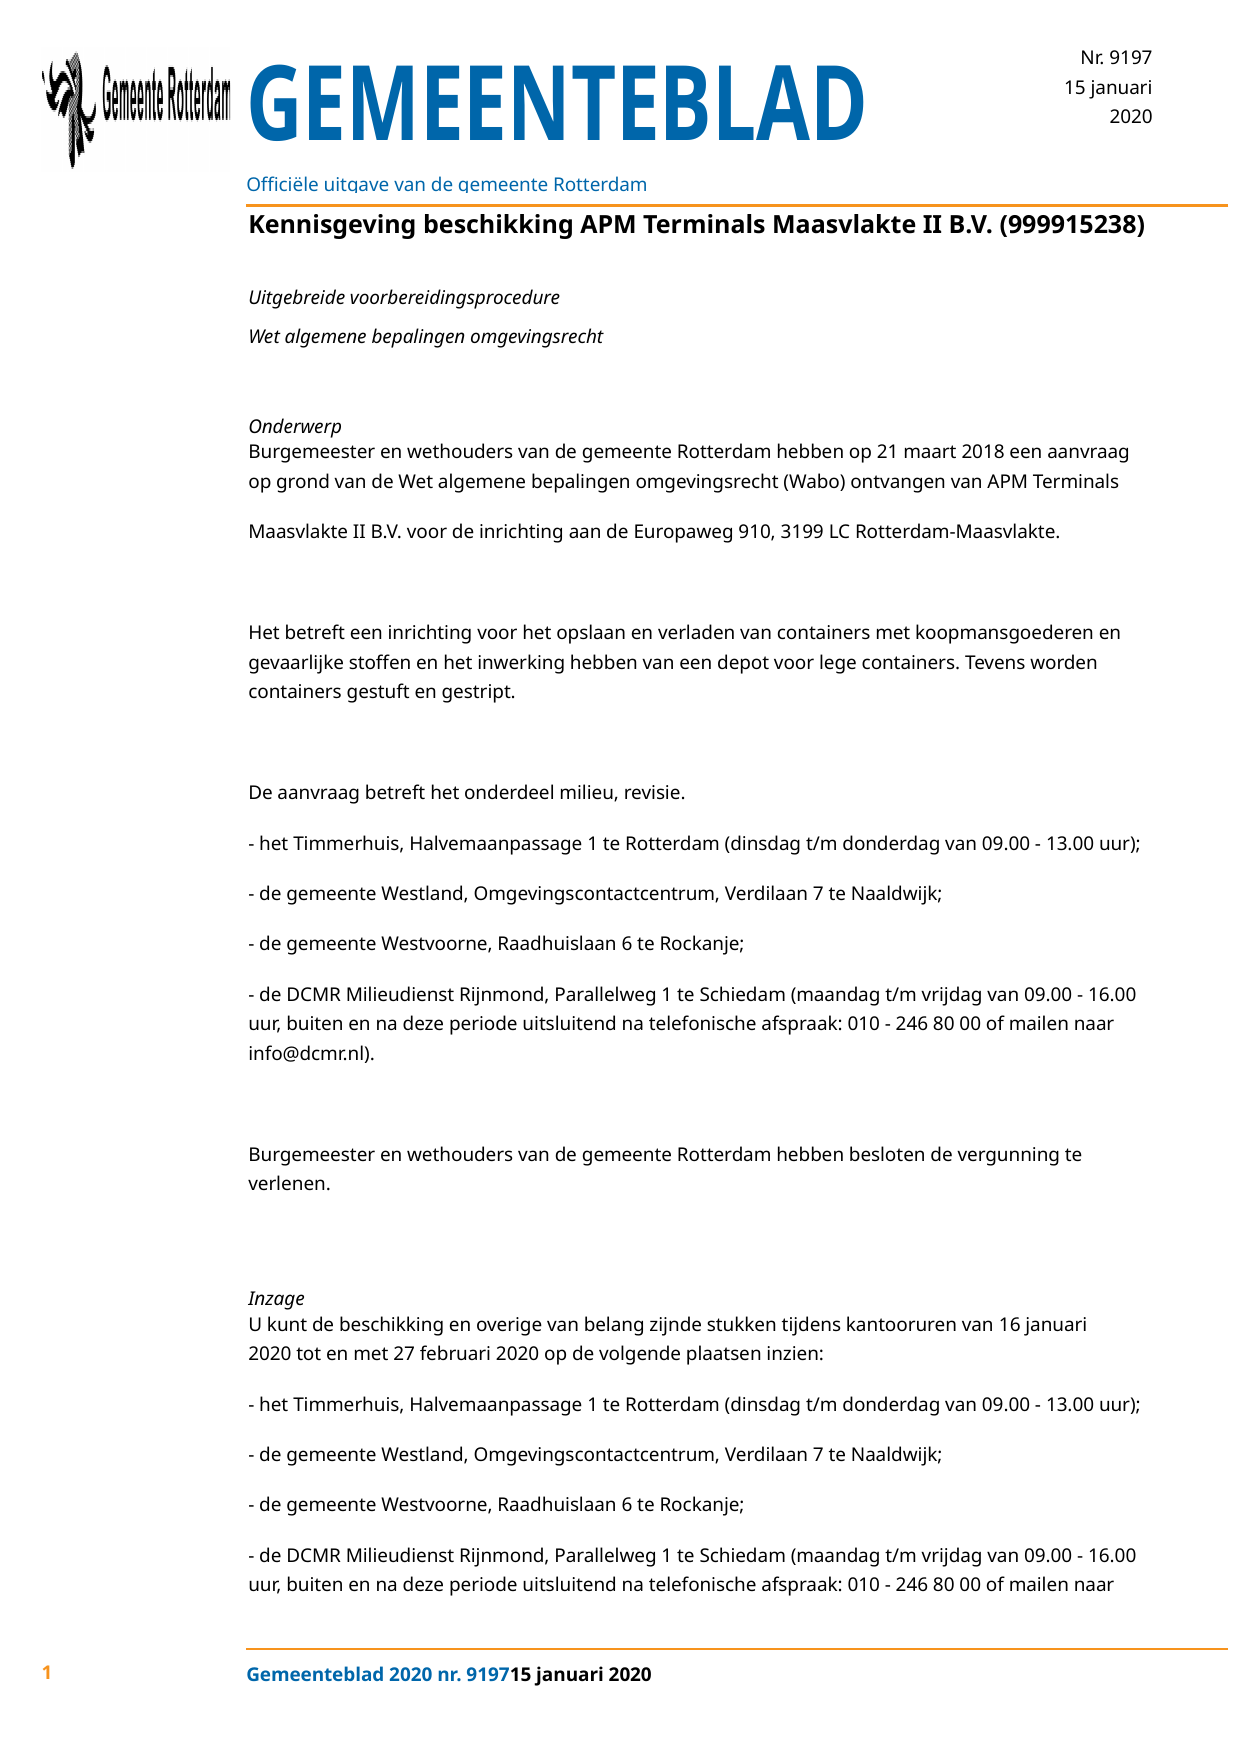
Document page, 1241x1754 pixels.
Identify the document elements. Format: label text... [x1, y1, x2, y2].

text Uitgebreide voorbereidingsprocedure [248, 284, 1152, 309]
text Burgemeester en wethouders van de gemeente Rotterdam hebben besloten de vergunning te verlenen. [248, 1141, 1152, 1196]
text Kennisgeving beschikking APM Terminals Maasvlakte II B.V. (999915238) [248, 207, 1152, 241]
text - de gemeente Westland, Omgevingscontactcentrum, Verdilaan 7 te Naaldwijk; [248, 880, 1152, 906]
text Wet algemene bepalingen omgevingsrecht [248, 323, 1152, 349]
text Maasvlakte II B.V. voor de inrichting aan de Europaweg 910, 3199 LC Rotterdam-Maasvlakte. [248, 518, 1152, 544]
text Het betreft een inrichting voor het opslaan en verladen van containers met koopmansgoederen en gevaarlijke stoffen en het inwerking hebben van een depot voor lege containers. Tevens worden containers gestuft en gestript. [248, 619, 1152, 704]
text U kunt de beschikking en overige van belang zijnde stukken tijdens kantooruren van 16 januari 2020 tot en met 27 februari 2020 op de volgende plaatsen inzien: [248, 1311, 1152, 1366]
text - de DCMR Milieudienst Rijnmond, Parallelweg 1 te Schiedam (maandag t/m vrijdag van 09.00 - 16.00 uur, buiten en na deze periode uitsluitend na telefonische afspraak: 010 - 246 80 00 of mailen naar info@dcmr.nl). [248, 981, 1152, 1066]
text - het Timmerhuis, Halvemaanpassage 1 te Rotterdam (dinsdag t/m donderdag van 09.00 - 13.00 uur); [248, 1391, 1152, 1416]
text - de gemeente Westvoorne, Raadhuislaan 6 te Rockanje; [248, 931, 1152, 956]
picture [41, 47, 231, 172]
text Inzage [248, 1285, 1152, 1311]
text - de gemeente Westland, Omgevingscontactcentrum, Verdilaan 7 te Naaldwijk; [248, 1441, 1152, 1467]
text - de DCMR Milieudienst Rijnmond, Parallelweg 1 te Schiedam (maandag t/m vrijdag van 09.00 - 16.00 uur, buiten en na deze periode uitsluitend na telefonische afspraak: 010 - 246 80 00 of mailen naar [248, 1542, 1152, 1597]
text Burgemeester en wethouders van de gemeente Rotterdam hebben op 21 maart 2018 een aanvraag op grond van de Wet algemene bepalingen omgevingsrecht (Wabo) ontvangen van APM Terminals [248, 438, 1152, 494]
text - de gemeente Westvoorne, Raadhuislaan 6 te Rockanje; [248, 1492, 1152, 1517]
text Onderwerp [248, 413, 1152, 438]
text De aanvraag betreft het onderdeel milieu, revisie. [248, 779, 1152, 805]
text - het Timmerhuis, Halvemaanpassage 1 te Rotterdam (dinsdag t/m donderdag van 09.00 - 13.00 uur); [248, 830, 1152, 856]
